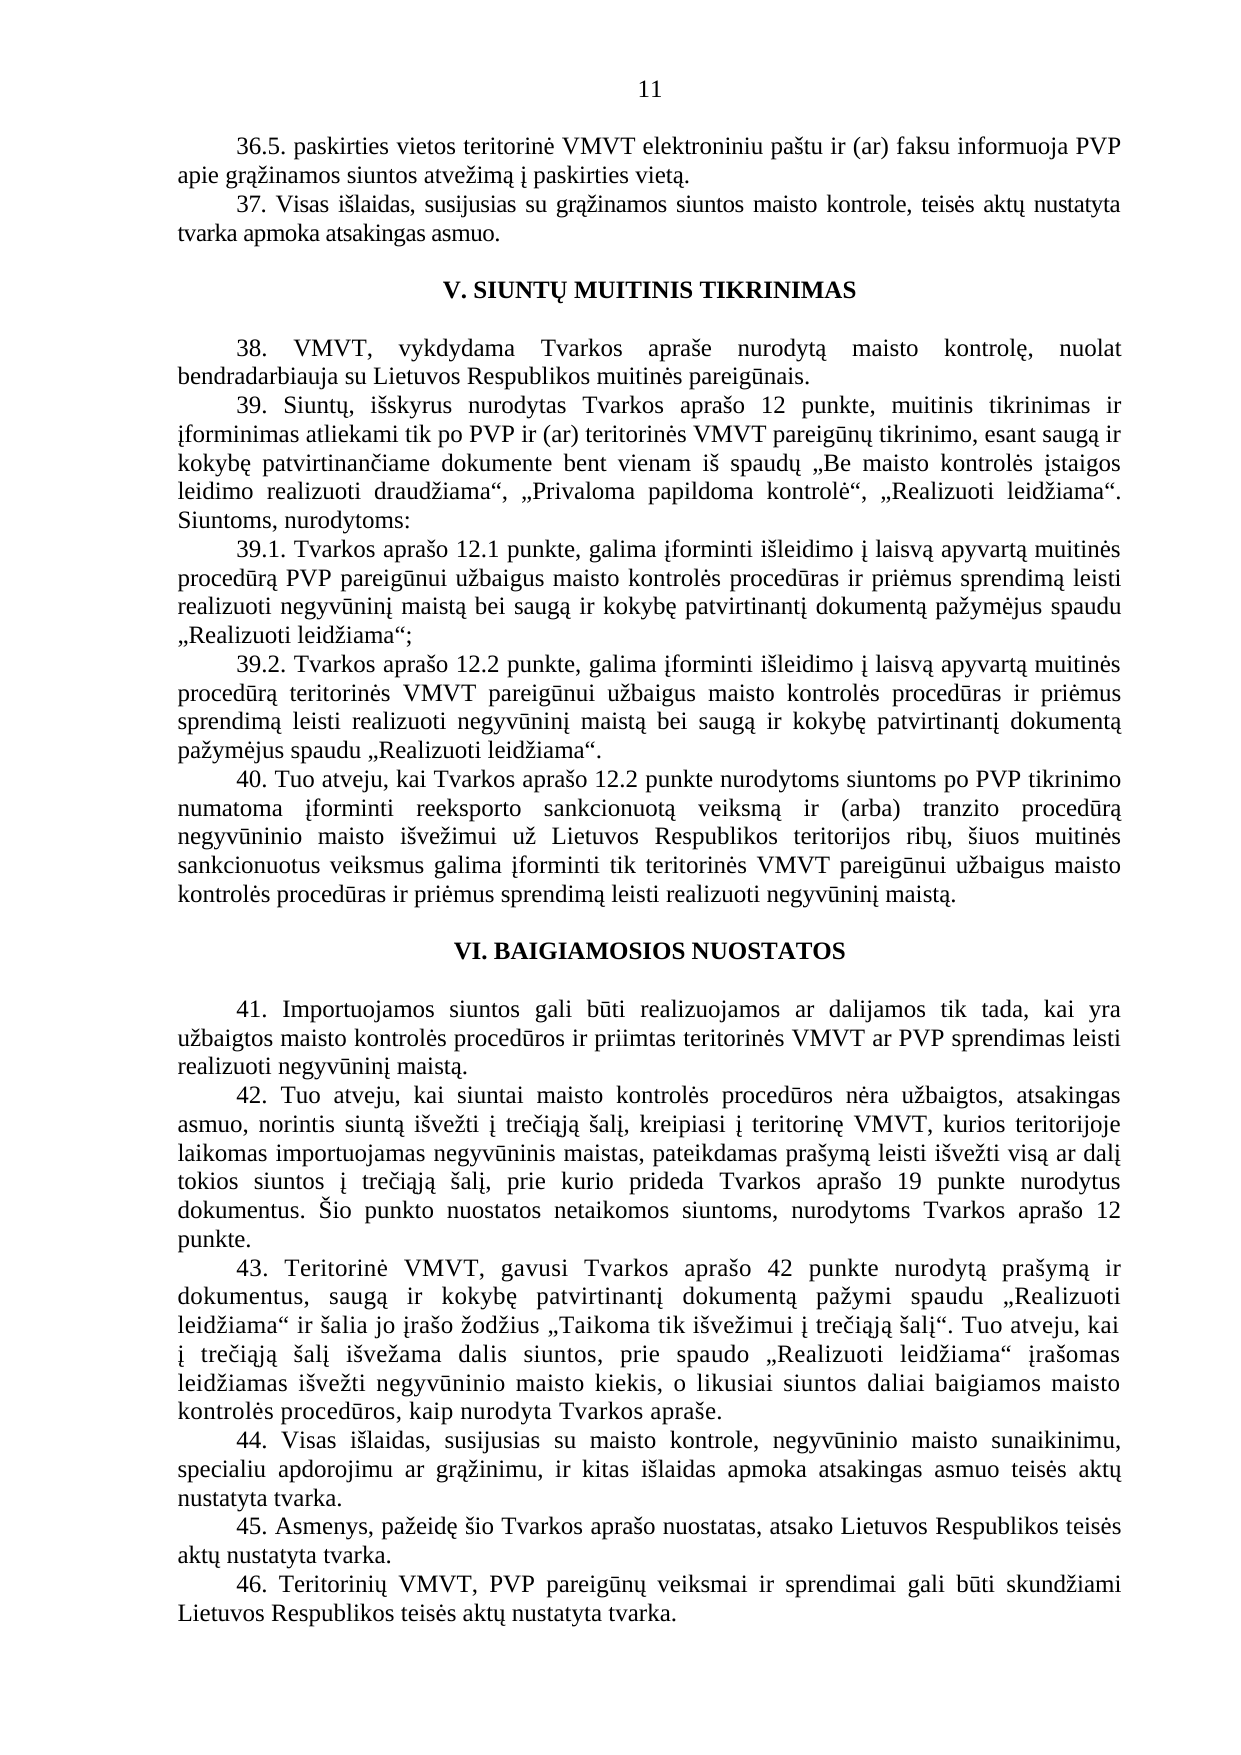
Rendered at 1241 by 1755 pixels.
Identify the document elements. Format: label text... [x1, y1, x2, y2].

text 43. Teritorinė VMVT, gavusi Tvarkos aprašo 42 punkte nurodytą prašymą ir dokumentus, saugą ir kokybę patvirtinantį dokumentą pažymi spaudu „Realizuoti leidžiama“ ir šalia jo įrašo žodžius „Taikoma tik išvežimui į trečiąją šalį“. Tuo atveju, kai į trečiąją šalį išvežama dalis siuntos, prie spaudo „Realizuoti leidžiama“ įrašomas leidžiamas išvežti negyvūninio maisto kiekis, o likusiai siuntos daliai baigiamos maisto kontrolės procedūros, kaip nurodyta Tvarkos apraše. [177, 1253, 1122, 1425]
text VI. BAIGIAMOSIOS NUOSTATOS [177, 936, 1122, 965]
text 36.5. paskirties vietos teritorinė VMVT elektroniniu paštu ir (ar) faksu informuoja PVP apie grąžinamos siuntos atvežimą į paskirties vietą. [177, 131, 1122, 189]
text 38. VMVT, vykdydama Tvarkos apraše nurodytą maisto kontrolę, nuolat bendradarbiauja su Lietuvos Respublikos muitinės pareigūnais. [177, 333, 1122, 390]
text 45. Asmenys, pažeidę šio Tvarkos aprašo nuostatas, atsako Lietuvos Respublikos teisės aktų nustatyta tvarka. [177, 1511, 1122, 1569]
text 39. Siuntų, išskyrus nurodytas Tvarkos aprašo 12 punkte, muitinis tikrinimas ir įforminimas atliekami tik po PVP ir (ar) teritorinės VMVT pareigūnų tikrinimo, esant saugą ir kokybę patvirtinančiame dokumente bent vienam iš spaudų „Be maisto kontrolės įstaigos leidimo realizuoti draudžiama“, „Privaloma papildoma kontrolė“, „Realizuoti leidžiama“. Siuntoms, nurodytoms: [177, 390, 1122, 534]
text 40. Tuo atveju, kai Tvarkos aprašo 12.2 punkte nurodytoms siuntoms po PVP tikrinimo numatoma įforminti reeksporto sankcionuotą veiksmą ir (arba) tranzito procedūrą negyvūninio maisto išvežimui už Lietuvos Respublikos teritorijos ribų, šiuos muitinės sankcionuotus veiksmus galima įforminti tik teritorinės VMVT pareigūnui užbaigus maisto kontrolės procedūras ir priėmus sprendimą leisti realizuoti negyvūninį maistą. [177, 764, 1122, 908]
text 46. Teritorinių VMVT, PVP pareigūnų veiksmai ir sprendimai gali būti skundžiami Lietuvos Respublikos teisės aktų nustatyta tvarka. [177, 1569, 1122, 1626]
text 39.1. Tvarkos aprašo 12.1 punkte, galima įforminti išleidimo į laisvą apyvartą muitinės procedūrą PVP pareigūnui užbaigus maisto kontrolės procedūras ir priėmus sprendimą leisti realizuoti negyvūninį maistą bei saugą ir kokybę patvirtinantį dokumentą pažymėjus spaudu „Realizuoti leidžiama“; [177, 534, 1122, 649]
text V. SIUNTŲ MUITINIS TIKRINIMAS [177, 275, 1122, 304]
text 39.2. Tvarkos aprašo 12.2 punkte, galima įforminti išleidimo į laisvą apyvartą muitinės procedūrą teritorinės VMVT pareigūnui užbaigus maisto kontrolės procedūras ir priėmus sprendimą leisti realizuoti negyvūninį maistą bei saugą ir kokybę patvirtinantį dokumentą pažymėjus spaudu „Realizuoti leidžiama“. [177, 649, 1122, 764]
text 41. Importuojamos siuntos gali būti realizuojamos ar dalijamos tik tada, kai yra užbaigtos maisto kontrolės procedūros ir priimtas teritorinės VMVT ar PVP sprendimas leisti realizuoti negyvūninį maistą. [177, 994, 1122, 1080]
text 44. Visas išlaidas, susijusias su maisto kontrole, negyvūninio maisto sunaikinimu, specialiu apdorojimu ar grąžinimu, ir kitas išlaidas apmoka atsakingas asmuo teisės aktų nustatyta tvarka. [177, 1425, 1122, 1511]
text 42. Tuo atveju, kai siuntai maisto kontrolės procedūros nėra užbaigtos, atsakingas asmuo, norintis siuntą išvežti į trečiąją šalį, kreipiasi į teritorinę VMVT, kurios teritorijoje laikomas importuojamas negyvūninis maistas, pateikdamas prašymą leisti išvežti visą ar dalį tokios siuntos į trečiąją šalį, prie kurio prideda Tvarkos aprašo 19 punkte nurodytus dokumentus. Šio punkto nuostatos netaikomos siuntoms, nurodytoms Tvarkos aprašo 12 punkte. [177, 1080, 1122, 1253]
text 37. Visas išlaidas, susijusias su grąžinamos siuntos maisto kontrole, teisės aktų nustatyta tvarka apmoka atsakingas asmuo. [177, 189, 1122, 246]
